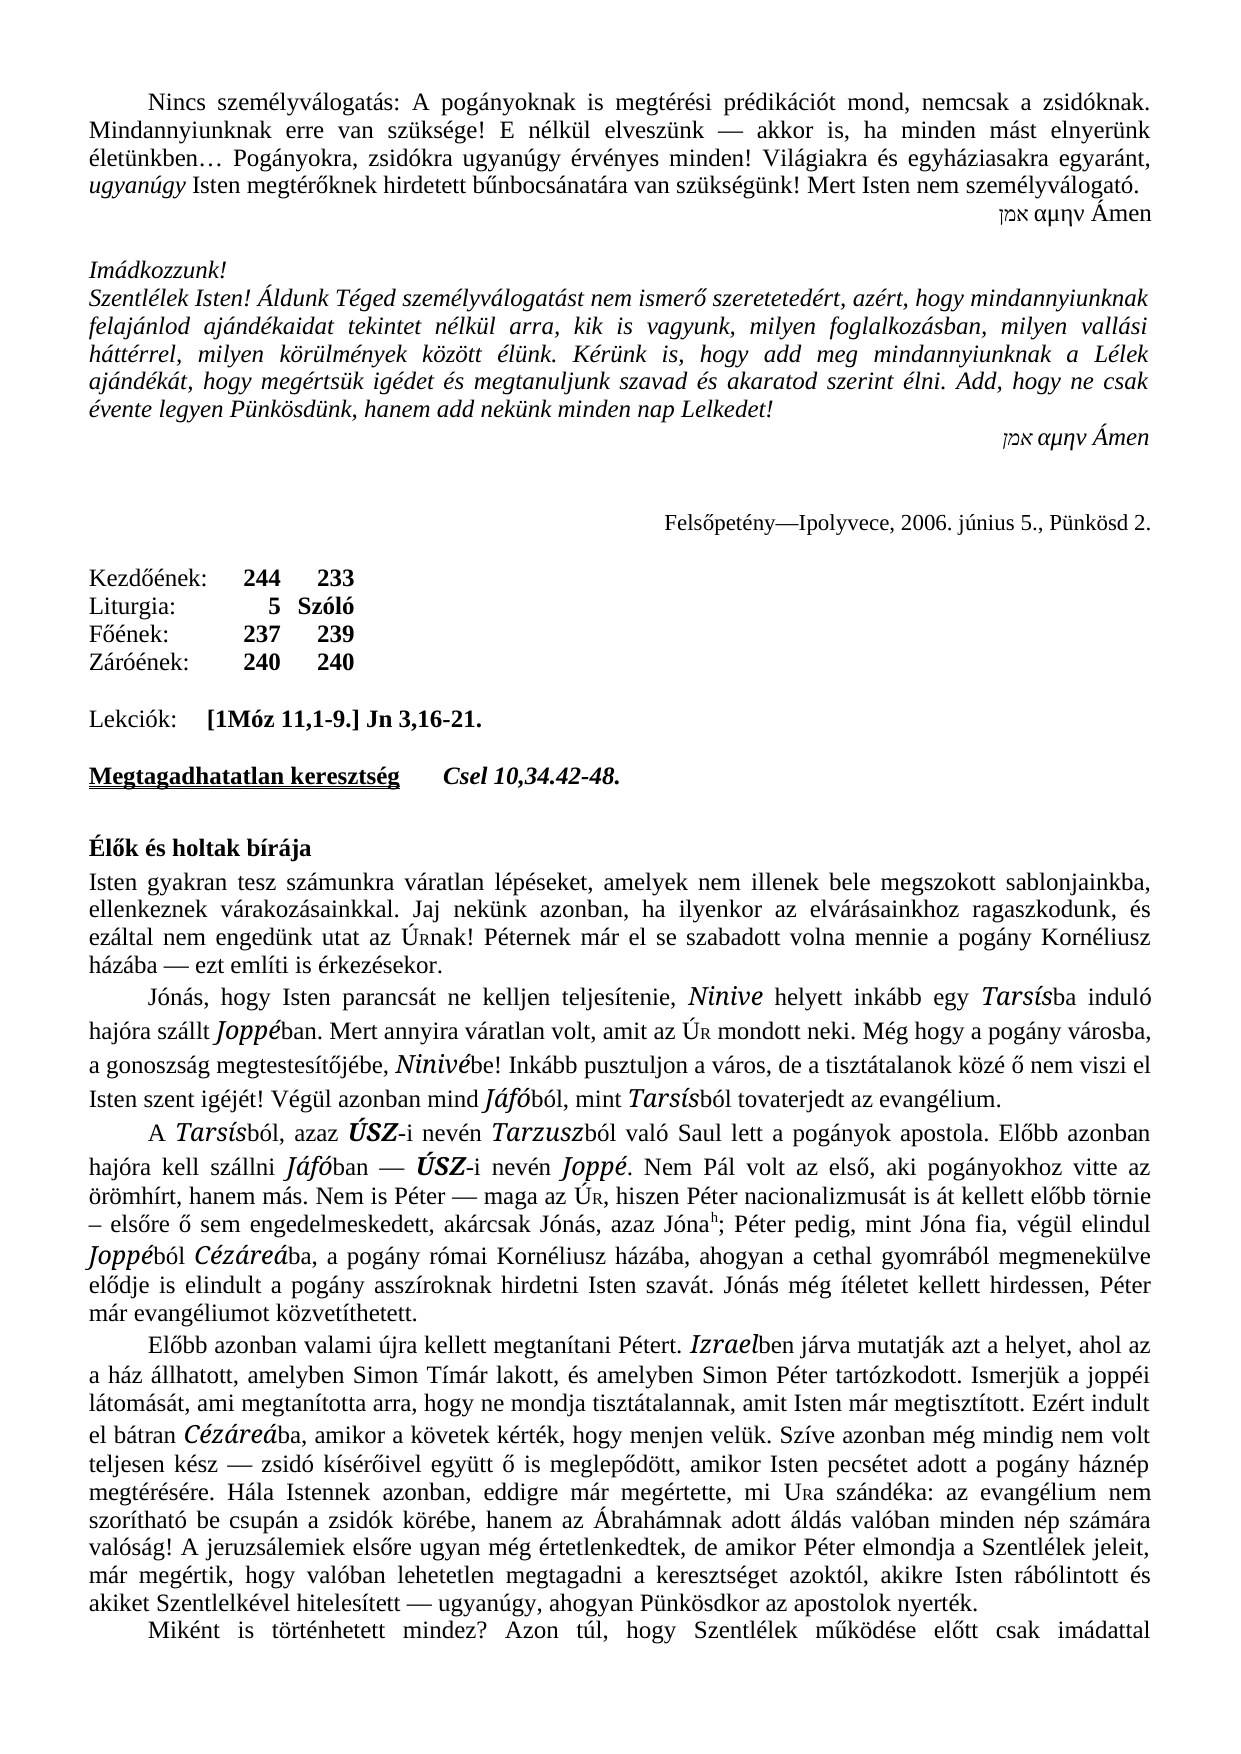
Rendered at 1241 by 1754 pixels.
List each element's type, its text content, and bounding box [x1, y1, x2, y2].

text Lekciók: [1Móz 11,1-9.] Jn 3,16-21. [88, 705, 1152, 733]
text A Tarsísból, azaz ÚSZ‑i nevén Tarzuszból való Saul lett a pogányok apostola. Előbb azonban hajóra kell szállni Jáfóban ― ÚSZ‑i nevén Joppé. Nem Pál volt az első, aki pogányokhoz vitte az örömhírt, hanem más. Nem is Péter ― maga az Úr, hiszen Péter nacionalizmusát is át kellett előbb törnie – elsőre ő sem engedelmeskedett, akárcsak Jónás, azaz Jónah; Péter pedig, mint Jóna fia, végül elindul Joppéból Cézáreába, a pogány római Kornéliusz házába, ahogyan a cethal gyomrából megmenekülve elődje is elindult a pogány asszíroknak hirdetni Isten szavát. Jónás még ítéletet kellett hirdessen, Péter már evangéliumot közvetíthetett. [88, 1114, 1152, 1327]
text Szentlélek Isten! Áldunk Téged személyválogatást nem ismerő szeretetedért, azért, hogy mindannyiunknak felajánlod ajándékaidat tekintet nélkül arra, kik is vagyunk, milyen foglalkozásban, milyen vallási háttérrel, milyen körülmények között élünk. Kérünk is, hogy add meg mindannyiunknak a Lélek ajándékát, hogy megértsük igédet és megtanuljunk szavad és akaratod szerint élni. Add, hogy ne csak évente legyen Pünkösdünk, hanem add nekünk minden nap Lelkedet! [88, 284, 1152, 423]
text Isten gyakran tesz számunkra váratlan lépéseket, amelyek nem illenek bele megszokott sablonjainkba, ellenkeznek várakozásainkkal. Jaj nekünk azonban, ha ilyenkor az elvárásainkhoz ragaszkodunk, és ezáltal nem engedünk utat az Úrnak! Péternek már el se szabadott volna mennie a pogány Kornéliusz házába ― ezt említi is érkezésekor. [88, 868, 1152, 978]
text Nincs személyválogatás: A pogányoknak is megtérési prédikációt mond, nemcsak a zsidóknak. Mindannyiunknak erre van szüksége! E nélkül elveszünk ― akkor is, ha minden mást elnyerünk életünkben… Pogányokra, zsidókra ugyanúgy érvényes minden! Világiakra és egyháziasakra egyaránt, ugyanúgy Isten megtérőknek hirdetett bűnbocsánatára van szükségünk! Mert Isten nem személyválogató. [88, 88, 1152, 199]
text Főének: 237 239 [88, 620, 1152, 648]
subtitle Élők és holtak bírája [88, 834, 1152, 862]
text Megtagadhatatlan keresztség Csel 10,34.42-48. [88, 762, 1152, 790]
text Imádkozzunk! [88, 257, 1152, 284]
text Előbb azonban valami újra kellett megtanítani Pétert. Izraelben járva mutatják azt a helyet, ahol az a ház állhatott, amelyben Simon Tímár lakott, és amelyben Simon Péter tartózkodott. Ismerjük a joppéi látomását, ami megtanította arra, hogy ne mondja tisztátalannak, amit Isten már megtisztított. Ezért indult el bátran Cézáreába, amikor a követek kérték, hogy menjen velük. Szíve azonban még mindig nem volt teljesen kész ― zsidó kísérőivel együtt ő is meglepődött, amikor Isten pecsétet adott a pogány háznép megtérésére. Hála Istennek azonban, eddigre már megértette, mi Ura szándéka: az evangélium nem szorítható be csupán a zsidók körébe, hanem az Ábrahámnak adott áldás valóban minden nép számára valóság! A jeruzsálemiek elsőre ugyan még értetlenkedtek, de amikor Péter elmondja a Szentlélek jeleit, már megértik, hogy valóban lehetetlen megtagadni a keresztséget azoktól, akikre Isten rábólintott és akiket Szentlelkével hitelesített ― ugyanúgy, ahogyan Pünkösdkor az apostolok nyerték. [88, 1327, 1152, 1617]
text Záróének: 240 240 [88, 648, 1152, 675]
text Felsőpetény―Ipolyvece, 2006. június 5., Pünkösd 2. [88, 509, 1152, 535]
text Liturgia: 5 Szóló [88, 592, 1152, 620]
text Jónás, hogy Isten parancsát ne kelljen teljesítenie, Ninive helyett inkább egy Tarsísba induló hajóra szállt Joppéban. Mert annyira váratlan volt, amit az Úr mondott neki. Még hogy a pogány városba, a gonoszság megtestesítőjébe, Ninivébe! Inkább pusztuljon a város, de a tisztátalanok közé ő nem viszi el Isten szent igéjét! Végül azonban mind Jáfóból, mint Tarsísból tovaterjedt az evangélium. [88, 978, 1152, 1114]
text אמן αμην Ámen [88, 199, 1152, 227]
text Kezdőének: 244 233 [88, 564, 1152, 592]
text Miként is történhetett mindez? Azon túl, hogy Szentlélek működése előtt csak imádattal [88, 1617, 1152, 1644]
text אמן αμην Ámen [88, 423, 1152, 451]
